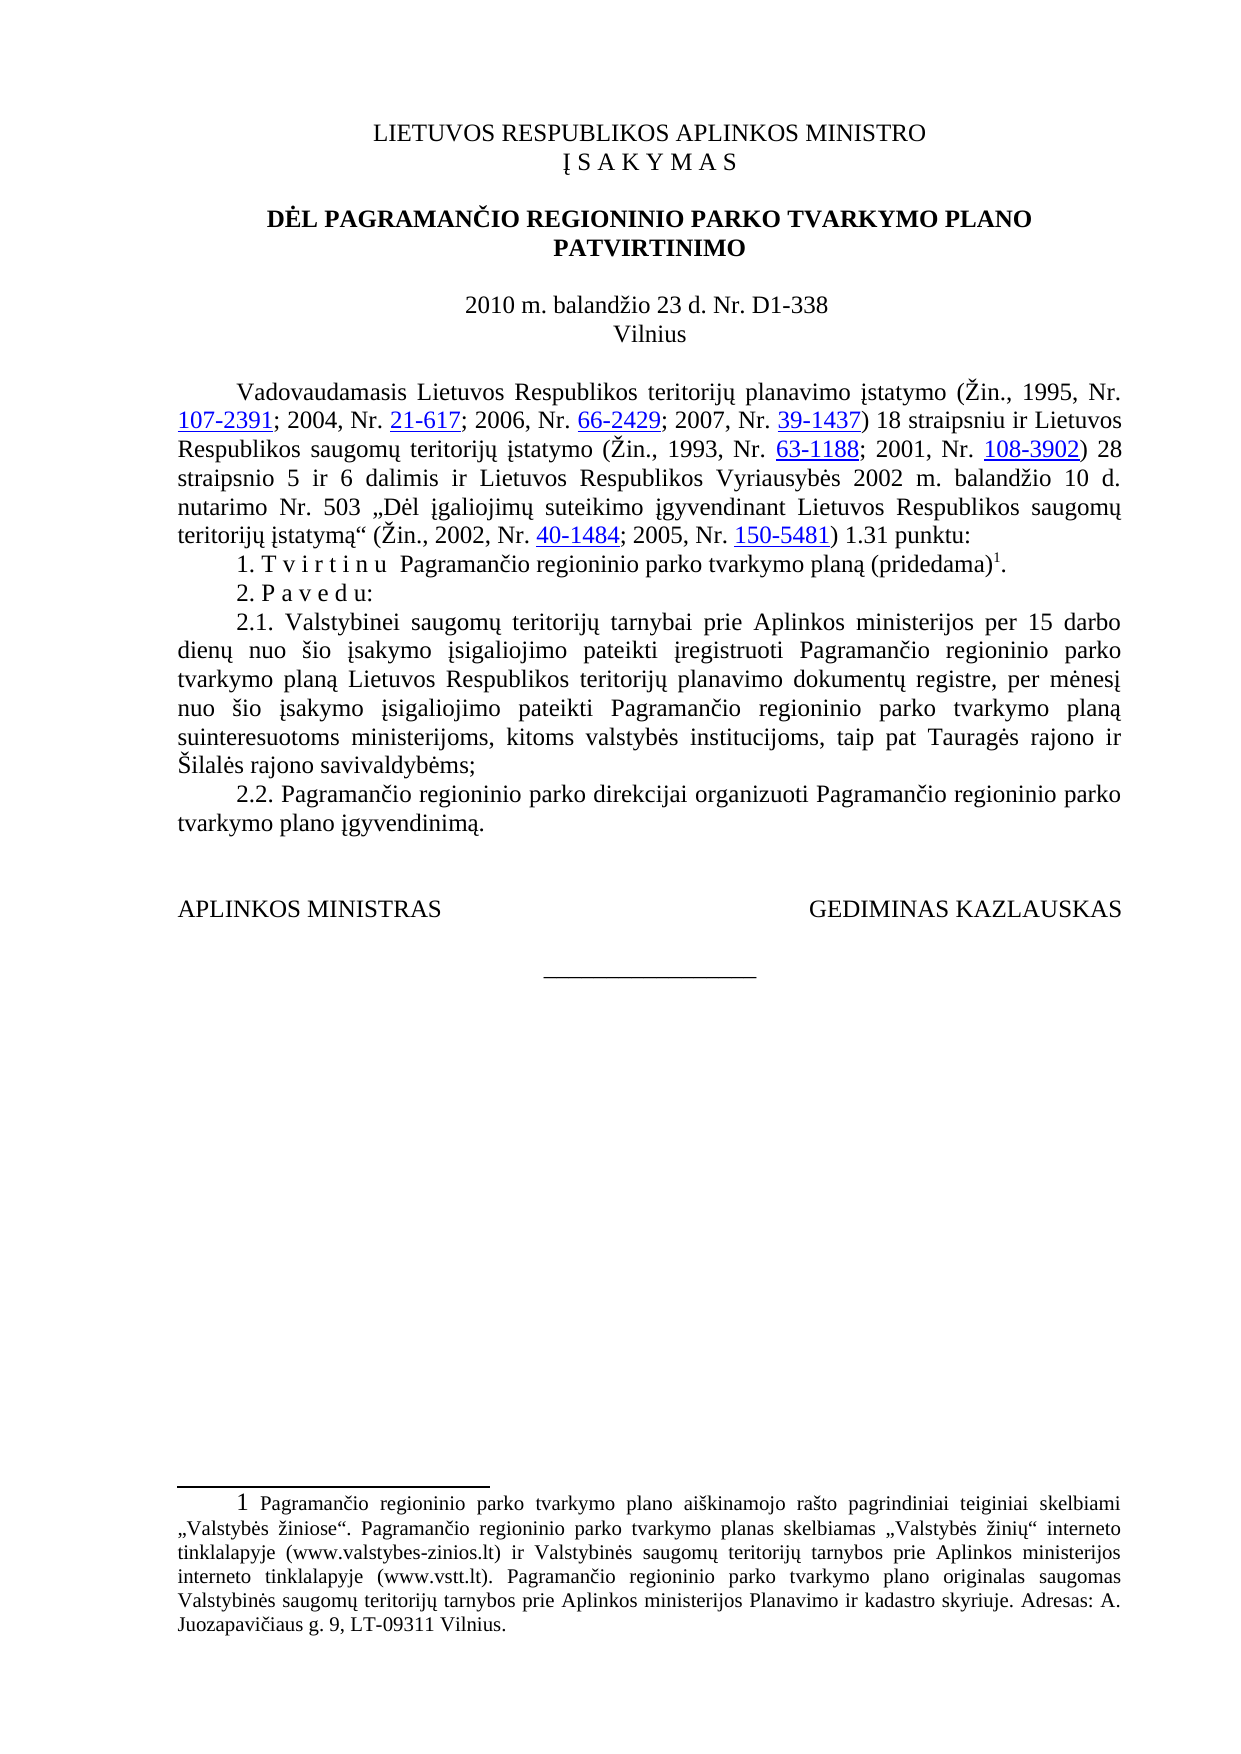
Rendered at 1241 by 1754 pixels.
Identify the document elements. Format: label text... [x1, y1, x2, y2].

text Vadovaudamasis Lietuvos Respublikos teritorijų planavimo įstatymo (Žin., 1995, Nr. 107-2391; 2004, Nr. 21-617; 2006, Nr. 66-2429; 2007, Nr. 39-1437) 18 straipsniu ir Lietuvos Respublikos saugomų teritorijų įstatymo (Žin., 1993, Nr. 63-1188; 2001, Nr. 108-3902) 28 straipsnio 5 ir 6 dalimis ir Lietuvos Respublikos Vyriausybės 2002 m. balandžio 10 d. nutarimo Nr. 503 „Dėl įgaliojimų suteikimo įgyvendinant Lietuvos Respublikos saugomų teritorijų įstatymą“ (Žin., 2002, Nr. 40-1484; 2005, Nr. 150-5481) 1.31 punktu: [177, 377, 1122, 549]
text 2.1. Valstybinei saugomų teritorijų tarnybai prie Aplinkos ministerijos per 15 darbo dienų nuo šio įsakymo įsigaliojimo pateikti įregistruoti Pagramančio regioninio parko tvarkymo planą Lietuvos Respublikos teritorijų planavimo dokumentų registre, per mėnesį nuo šio įsakymo įsigaliojimo pateikti Pagramančio regioninio parko tvarkymo planą suinteresuotoms ministerijoms, kitoms valstybės institucijoms, taip pat Tauragės rajono ir Šilalės rajono savivaldybėms; [177, 607, 1122, 779]
text 2010 m. balandžio 23 d. Nr. D1-338 [177, 291, 1122, 319]
text 1. Tvirtinu Pagramančio regioninio parko tvarkymo planą (pridedama). [177, 549, 1122, 578]
text Pagramančio regioninio parko tvarkymo plano aiškinamojo rašto pagrindiniai teiginiai skelbiami „Valstybės žiniose“. Pagramančio regioninio parko tvarkymo planas skelbiamas „Valstybės žinių“ interneto tinklalapyje (www.valstybes-zinios.lt) ir Valstybinės saugomų teritorijų tarnybos prie Aplinkos ministerijos interneto tinklalapyje (www.vstt.lt). Pagramančio regioninio parko tvarkymo plano originalas saugomas Valstybinės saugomų teritorijų tarnybos prie Aplinkos ministerijos Planavimo ir kadastro skyriuje. Adresas: A. Juozapavičiaus g. 9, LT-09311 Vilnius. [177, 1487, 1122, 1636]
text ĮSAKYMAS [177, 147, 1122, 176]
text 2.2. Pagramančio regioninio parko direkcijai organizuoti Pagramančio regioninio parko tvarkymo plano įgyvendinimą. [177, 779, 1122, 837]
text 2. Pavedu: [177, 578, 1122, 607]
text Aplinkos ministras Gediminas Kazlauskas [177, 894, 1122, 923]
text Vilnius [177, 319, 1122, 348]
text DĖL PAGRAMANČIO REGIONINIO PARKO TVARKYMO PLANO PATVIRTINIMO [177, 204, 1122, 262]
text _________________ [177, 952, 1122, 981]
text LIETUVOS RESPUBLIKOS APLINKOS MINISTRO [177, 118, 1122, 147]
